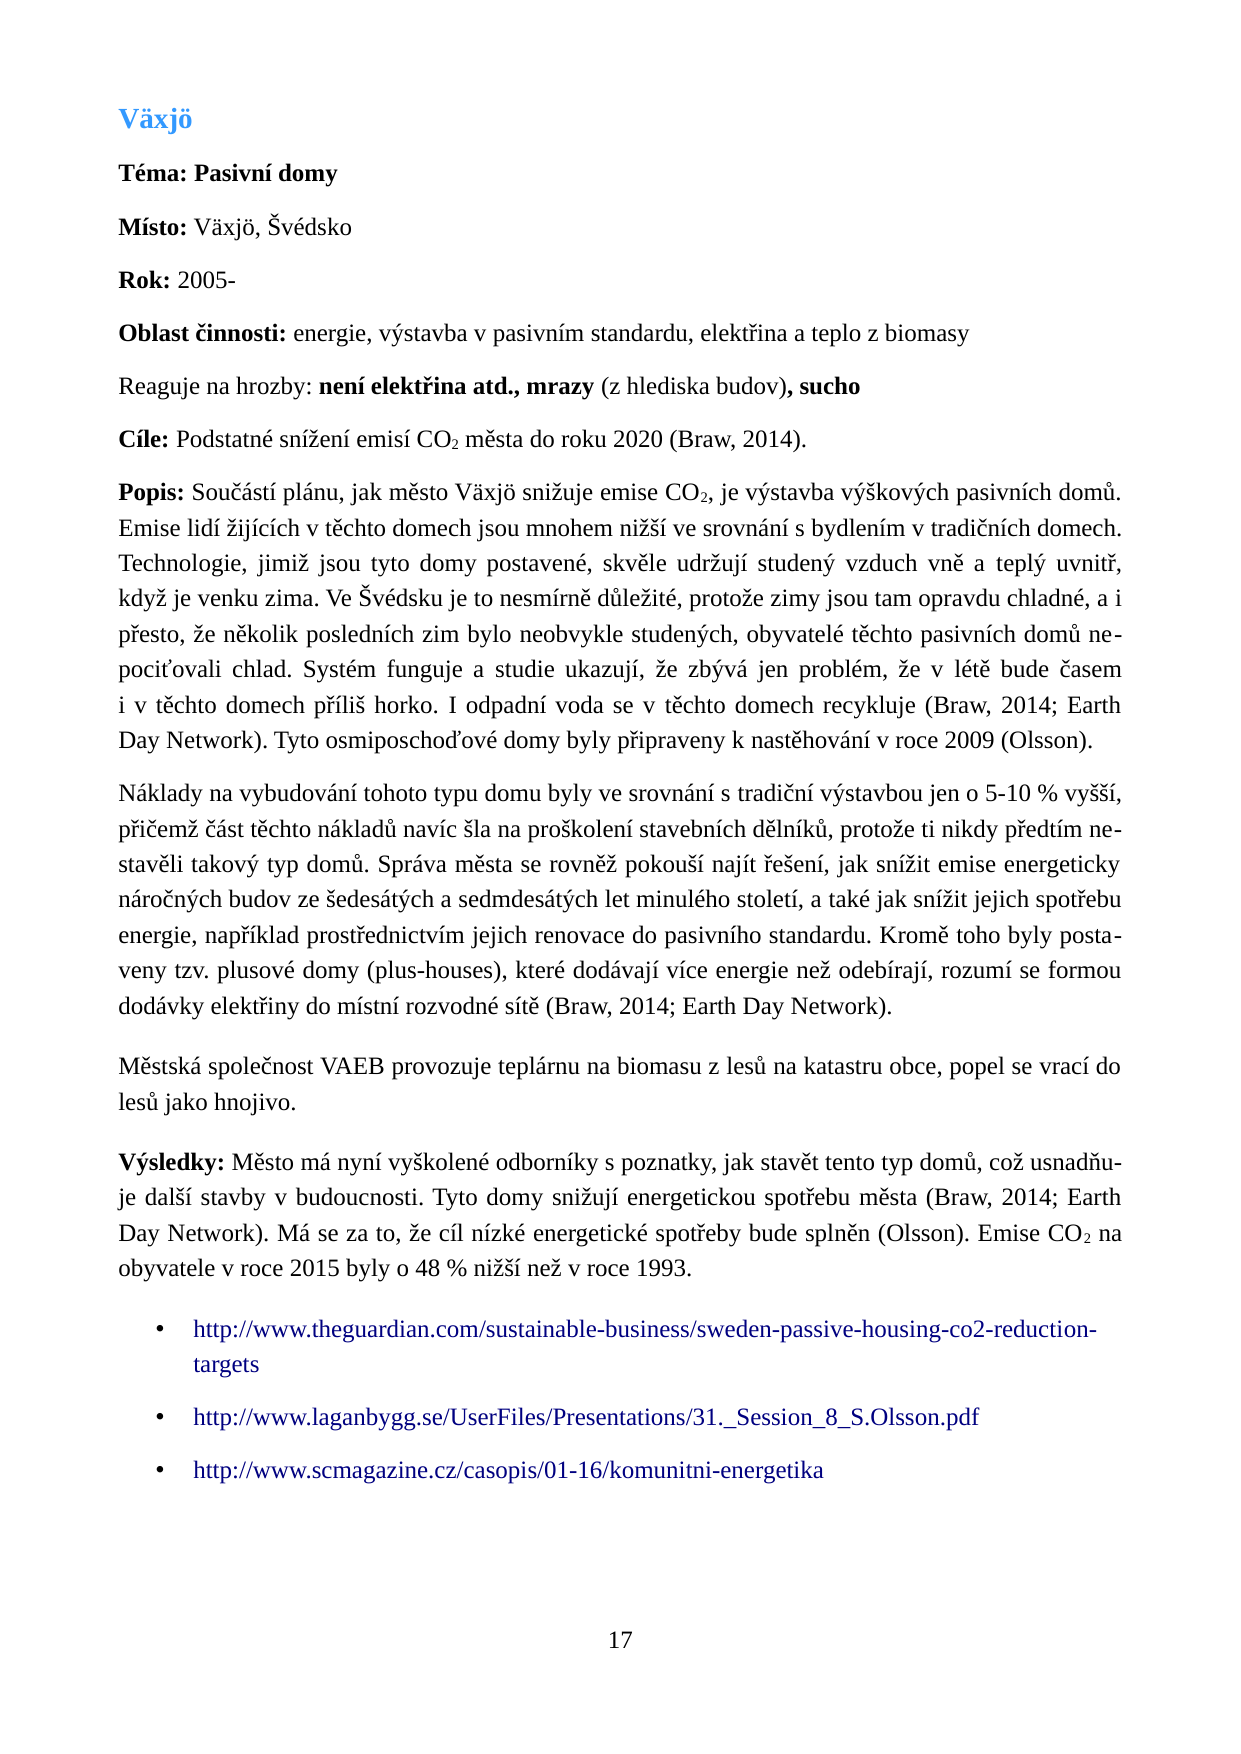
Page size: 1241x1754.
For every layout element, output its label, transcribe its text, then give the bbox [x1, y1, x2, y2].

text Náklady na vybudování tohoto typu domu byly ve srovnání s⁠ tradiční výstavbou jen o⁠ 5-10⁠ % vyšší, přičemž část těchto nákladů navíc šla na proškolení stavebních dělníků, protože ti nikdy předtím ne­stavěli takový typ domů. Správa města se rovněž pokouší najít řešení, jak snížit emise energeticky náročných budov ze šedesátých a⁠ sedmdesátých let minulého století, a⁠ také jak snížit jejich spotřebu energie, například prostřednictvím jejich renovace do pasivního standardu. Kromě toho byly posta­veny tzv. plusové domy (plus-houses), které dodávají více energie než odebírají, rozumí se formou dodávky elektřiny do místní rozvodné sítě (Braw, 2014; Earth Day Network). [118, 773, 1122, 1021]
text Výsledky: Město má nyní vyškolené odborníky s⁠ poznatky, jak stavět tento typ domů, což usnadňu­je další stavby v⁠ budoucnosti. Tyto domy snižují energetickou spotřebu města (Braw, 2014; Earth Day Network). Má se za to, že cíl nízké energetické spotřeby bude splněn (Olsson). Emise CO2 na obyvatele v roce 2015 byly o 48 % nižší než v roce 1993. [118, 1142, 1122, 1284]
text Městská společnost VAEB provozuje teplárnu na biomasu z lesů na katastru obce, popel se vrací do lesů jako hnojivo. [118, 1046, 1122, 1117]
subtitle Téma: Pasivní domy [118, 153, 1122, 189]
text Oblast činnosti: energie, výstavba v⁠ pasivním standardu, elektřina a teplo z biomasy [118, 313, 1122, 348]
subtitle Växjö [118, 100, 1122, 136]
text Cíle: Podstatné snížení emisí CO2 města do roku 2020 (Braw, 2014). [118, 419, 1122, 454]
list http://www.laganbygg.se/UserFiles/Presentations/31._Session_8_S.Olsson.pdf [156, 1397, 1122, 1433]
text Popis: Součástí plánu, jak město Växjö snižuje emise CO2, je výstavba výškových pasivních domů. Emise lidí žijících v⁠ těchto domech jsou mnohem nižší ve srovnání s⁠ bydlením v⁠ tradičních domech. Technologie, jimiž jsou tyto domy postavené, skvěle udržují studený vzduch vně a⁠ teplý uvnitř, když je venku zima. Ve Švédsku je to nesmírně důležité, protože zimy jsou tam opravdu chladné, a⁠ i⁠ přesto, že několik posledních zim bylo neobvykle studených, obyvatelé těchto pasivních domů ne­pociťovali chlad. Systém funguje a⁠ studie ukazují, že zbývá jen problém, že v⁠ létě bude časem i⁠ v⁠ těchto domech příliš horko. I⁠ odpadní voda se v⁠ těchto domech recykluje (Braw, 2014; Earth Day Network). Tyto osmiposchoďové domy byly připraveny k⁠ nastěhování v⁠ roce 2009 (Olsson). [118, 472, 1122, 756]
text Reaguje na hrozby: není elektřina atd., mrazy (z hlediska budov), sucho [118, 366, 1122, 401]
text Rok: 2005- [118, 260, 1122, 295]
list http://www.theguardian.com/sustainable-business/sweden-passive-housing-co2-reducti­on-targets [156, 1309, 1122, 1379]
text Místo: Växjö, Švédsko [118, 207, 1122, 242]
list http://www.scmagazine.cz/casopis/01-16/komunitni-energetika [156, 1450, 1122, 1486]
